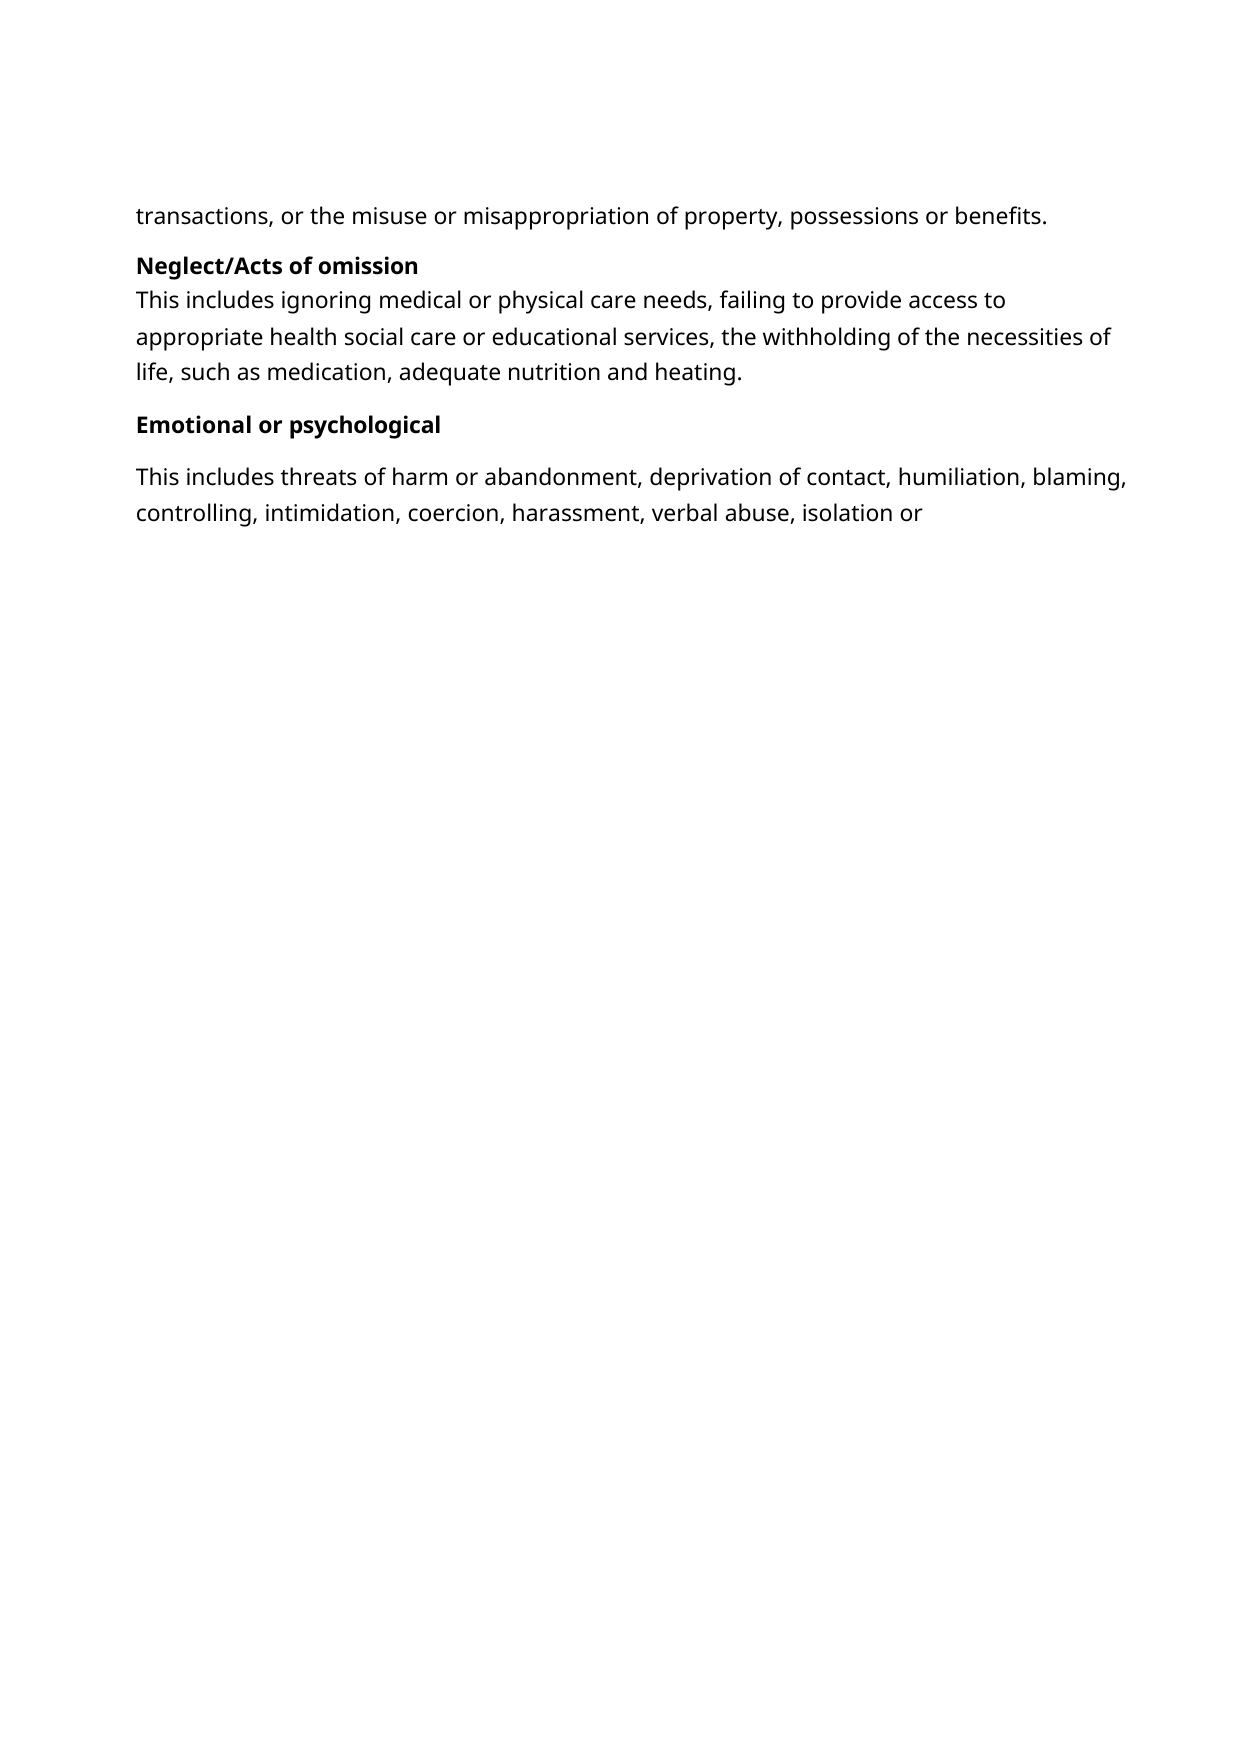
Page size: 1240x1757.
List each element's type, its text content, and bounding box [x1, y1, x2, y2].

subtitle Emotional or psychological [136, 409, 1208, 440]
subtitle Neglect/Acts of omission [136, 253, 1208, 279]
text transactions, or the misuse or misappropriation of property, possessions or benefits. [136, 200, 1127, 231]
text This includes threats of harm or abandonment, deprivation of contact, humiliation, blaming, controlling, intimidation, coercion, harassment, verbal abuse, isolation or [136, 461, 1127, 528]
text This includes ignoring medical or physical care needs, failing to provide access to appropriate health social care or educational services, the withholding of the necessities of life, such as medication, adequate nutrition and heating. [136, 284, 1127, 388]
